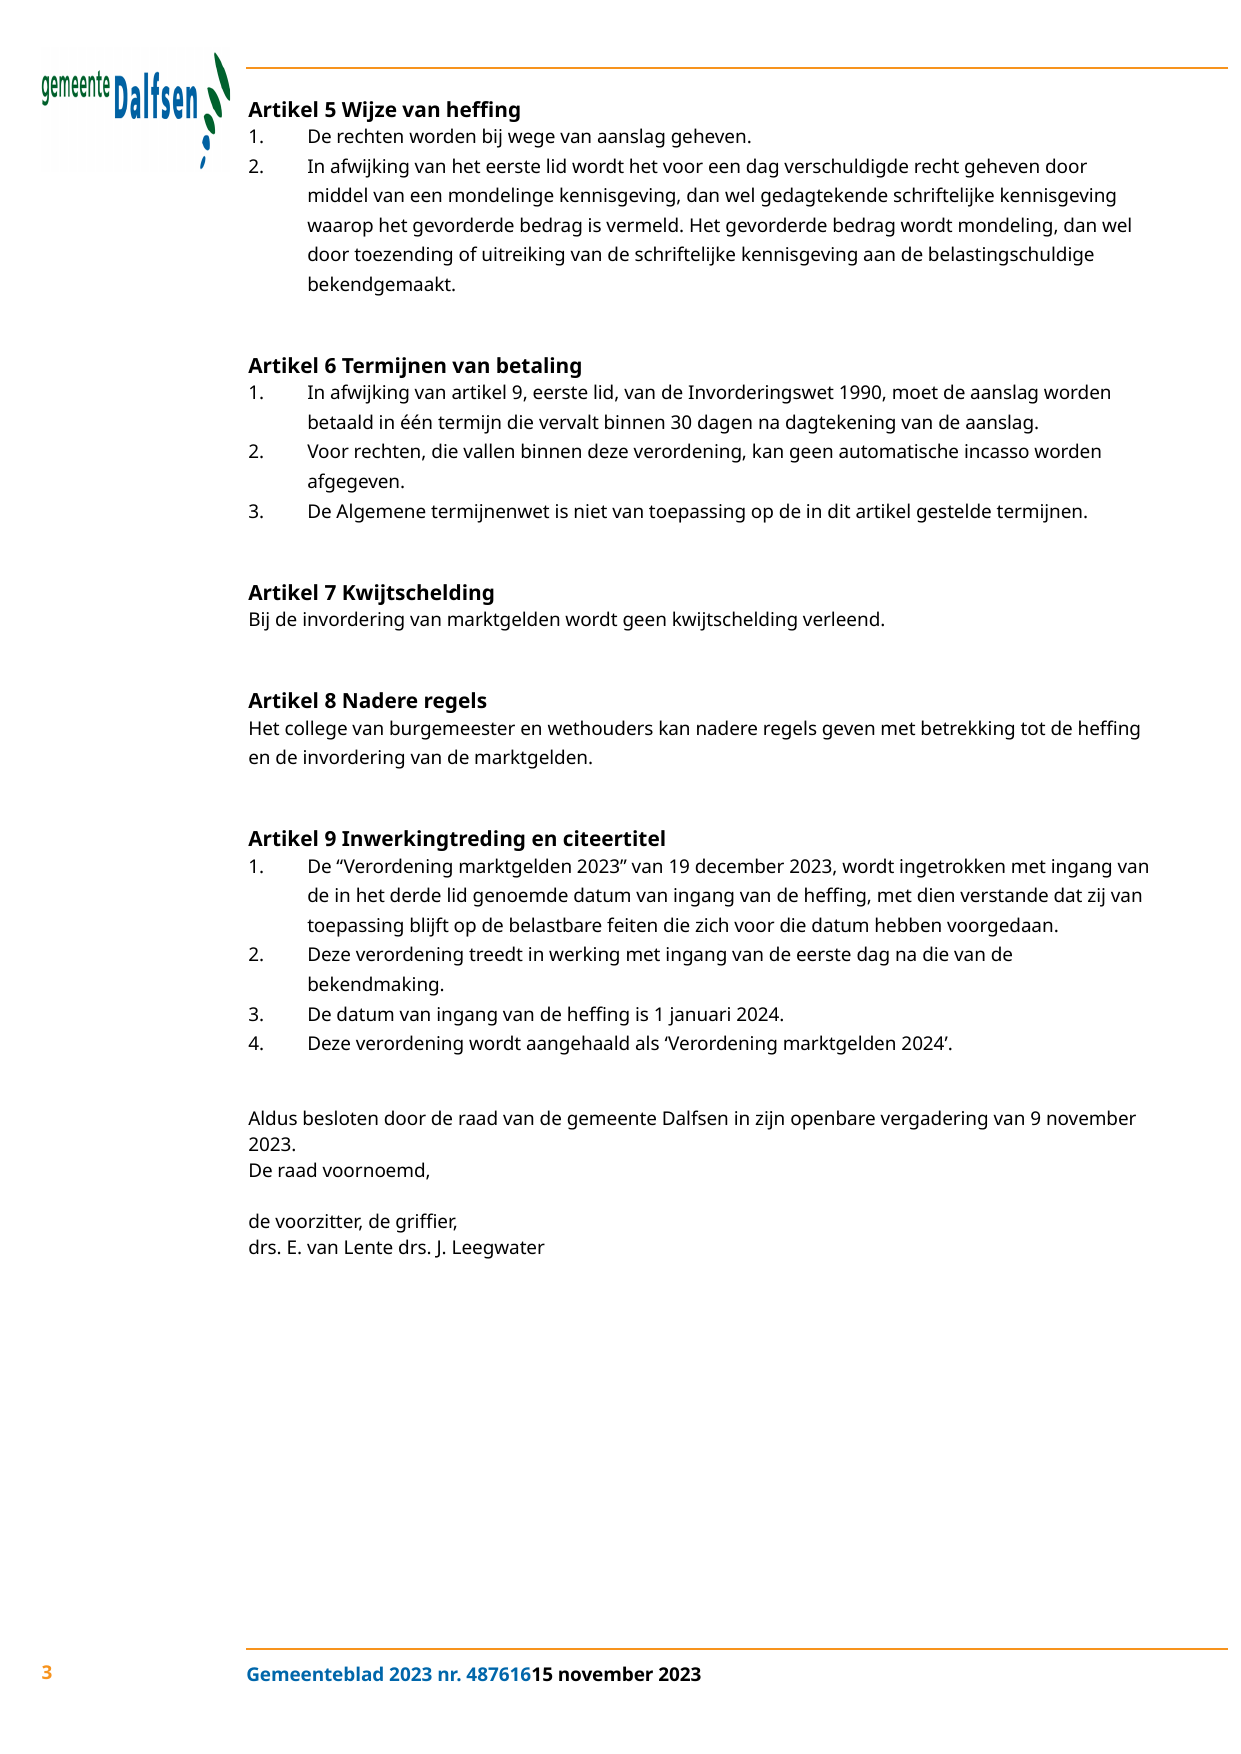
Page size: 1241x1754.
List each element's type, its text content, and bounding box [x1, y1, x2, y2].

text De raad voornoemd, [248, 1157, 1152, 1183]
text Artikel 7 Kwijtschelding [248, 578, 1152, 606]
list De rechten worden bij wege van aanslag geheven. [248, 123, 1152, 149]
list In afwijking van het eerste lid wordt het voor een dag verschuldigde recht geheven door middel van een mondelinge kennisgeving, dan wel gedagtekende schriftelijke kennisgeving waarop het gevorderde bedrag is vermeld. Het gevorderde bedrag wordt mondeling, dan wel door toezending of uitreiking van de schriftelijke kennisgeving aan de belastingschuldige bekendgemaakt. [248, 153, 1152, 297]
list De datum van ingang van de heffing is 1 januari 2024. [248, 1001, 1152, 1026]
text Het college van burgemeester en wethouders kan nadere regels geven met betrekking tot de heffing en de invordering van de marktgelden. [248, 715, 1152, 770]
list De “Verordening marktgelden 2023” van 19 december 2023, wordt ingetrokken met ingang van de in het derde lid genoemde datum van ingang van de heffing, met dien verstande dat zij van toepassing blijft op de belastbare feiten die zich voor die datum hebben voorgedaan. [248, 853, 1152, 938]
list In afwijking van artikel 9, eerste lid, van de Invorderingswet 1990, moet de aanslag worden betaald in één termijn die vervalt binnen 30 dagen na dagtekening van de aanslag. [248, 379, 1152, 435]
list Deze verordening wordt aangehaald als ‘Verordening marktgelden 2024’. [248, 1030, 1152, 1056]
text Artikel 5 Wijze van heffing [248, 95, 1152, 123]
text Bij de invordering van marktgelden wordt geen kwijtschelding verleend. [248, 606, 1152, 632]
list Deze verordening treedt in werking met ingang van de eerste dag na die van de bekendmaking. [248, 942, 1152, 997]
picture [41, 47, 231, 172]
text Artikel 6 Termijnen van betaling [248, 351, 1152, 379]
list De Algemene termijnenwet is niet van toepassing op de in dit artikel gestelde termijnen. [248, 498, 1152, 524]
list Voor rechten, die vallen binnen deze verordening, kan geen automatische incasso worden afgegeven. [248, 439, 1152, 494]
text Aldus besloten door de raad van de gemeente Dalfsen in zijn openbare vergadering van 9 november 2023. [248, 1106, 1152, 1157]
text de voorzitter, de griffier, [248, 1208, 1152, 1234]
text drs. E. van Lente drs. J. Leegwater [248, 1234, 1152, 1260]
text Artikel 9 Inwerkingtreding en citeertitel [248, 824, 1152, 853]
text Artikel 8 Nadere regels [248, 686, 1152, 715]
